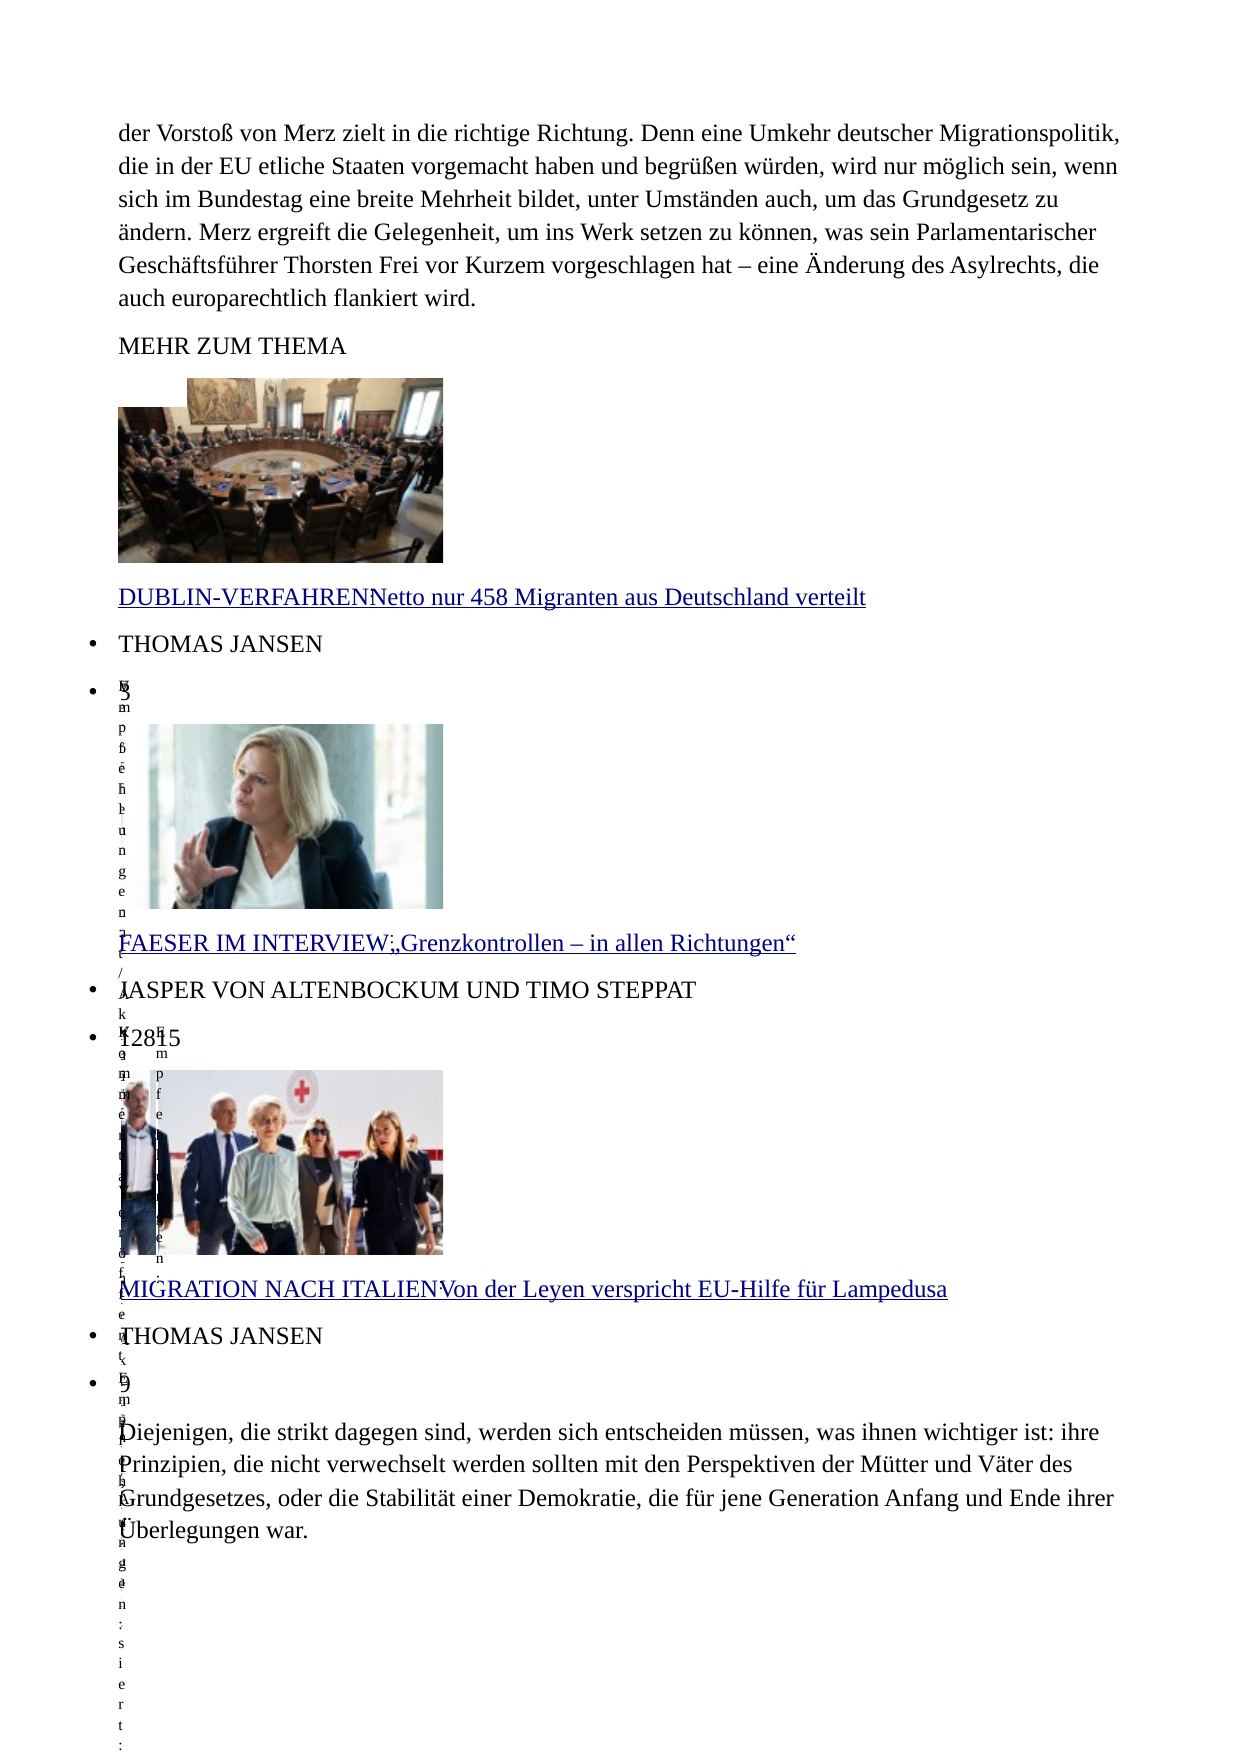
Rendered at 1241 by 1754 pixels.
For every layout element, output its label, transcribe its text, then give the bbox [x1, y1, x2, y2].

list THOMAS JANSEN [121, 1321, 1122, 1350]
text MEHR ZUM THEMA [118, 331, 1122, 359]
list JASPER VON ALTENBOCKUM UND TIMO STEPPAT [121, 975, 1122, 1004]
text MIGRATION NACH ITALIENVon der Leyen verspricht EU-Hilfe für Lampedusa [121, 1274, 1122, 1302]
text der Vorstoß von Merz zielt in die richtige Richtung. Denn eine Umkehr deutscher Migrationspolitik, die in der EU etliche Staaten vorgemacht haben und begrüßen würden, wird nur möglich sein, wenn sich im Bundestag eine breite Mehrheit bildet, unter Umständen auch, um das Grundgesetz zu ändern. Merz ergreift die Gelegenheit, um ins Werk setzen zu können, was sein Parlamentarischer Geschäftsführer Thorsten Frei vor Kurzem vorgeschlagen hat – eine Änderung des Asylrechts, die auch europarechtlich flankiert wird. [118, 118, 1122, 312]
picture [121, 1070, 156, 1255]
list THOMAS JANSEN [118, 629, 1122, 658]
picture [121, 724, 444, 909]
text Diejenigen, die strikt dagegen sind, werden sich entscheiden müssen, was ihnen wichtiger ist: ihre Prinzipien, die nicht verwechselt werden sollten mit den Perspektiven der Mütter und Väter des Grundgesetzes, oder die Stabilität einer Demokratie, die für jene Generation Anfang und Ende ihrer Überlegungen war. [121, 1417, 1122, 1544]
list 9 [121, 1369, 1122, 1398]
text FAESER IM INTERVIEW„Grenzkontrollen – in allen Richtungen“ [121, 928, 1122, 956]
list 12815 [121, 1023, 156, 1052]
picture [158, 1070, 444, 1255]
list 3 [121, 677, 1122, 706]
text DUBLIN-VERFAHRENNetto nur 458 Migranten aus Deutschland verteilt [118, 582, 1122, 610]
picture [118, 378, 444, 563]
list 12815 [158, 1023, 1122, 1052]
